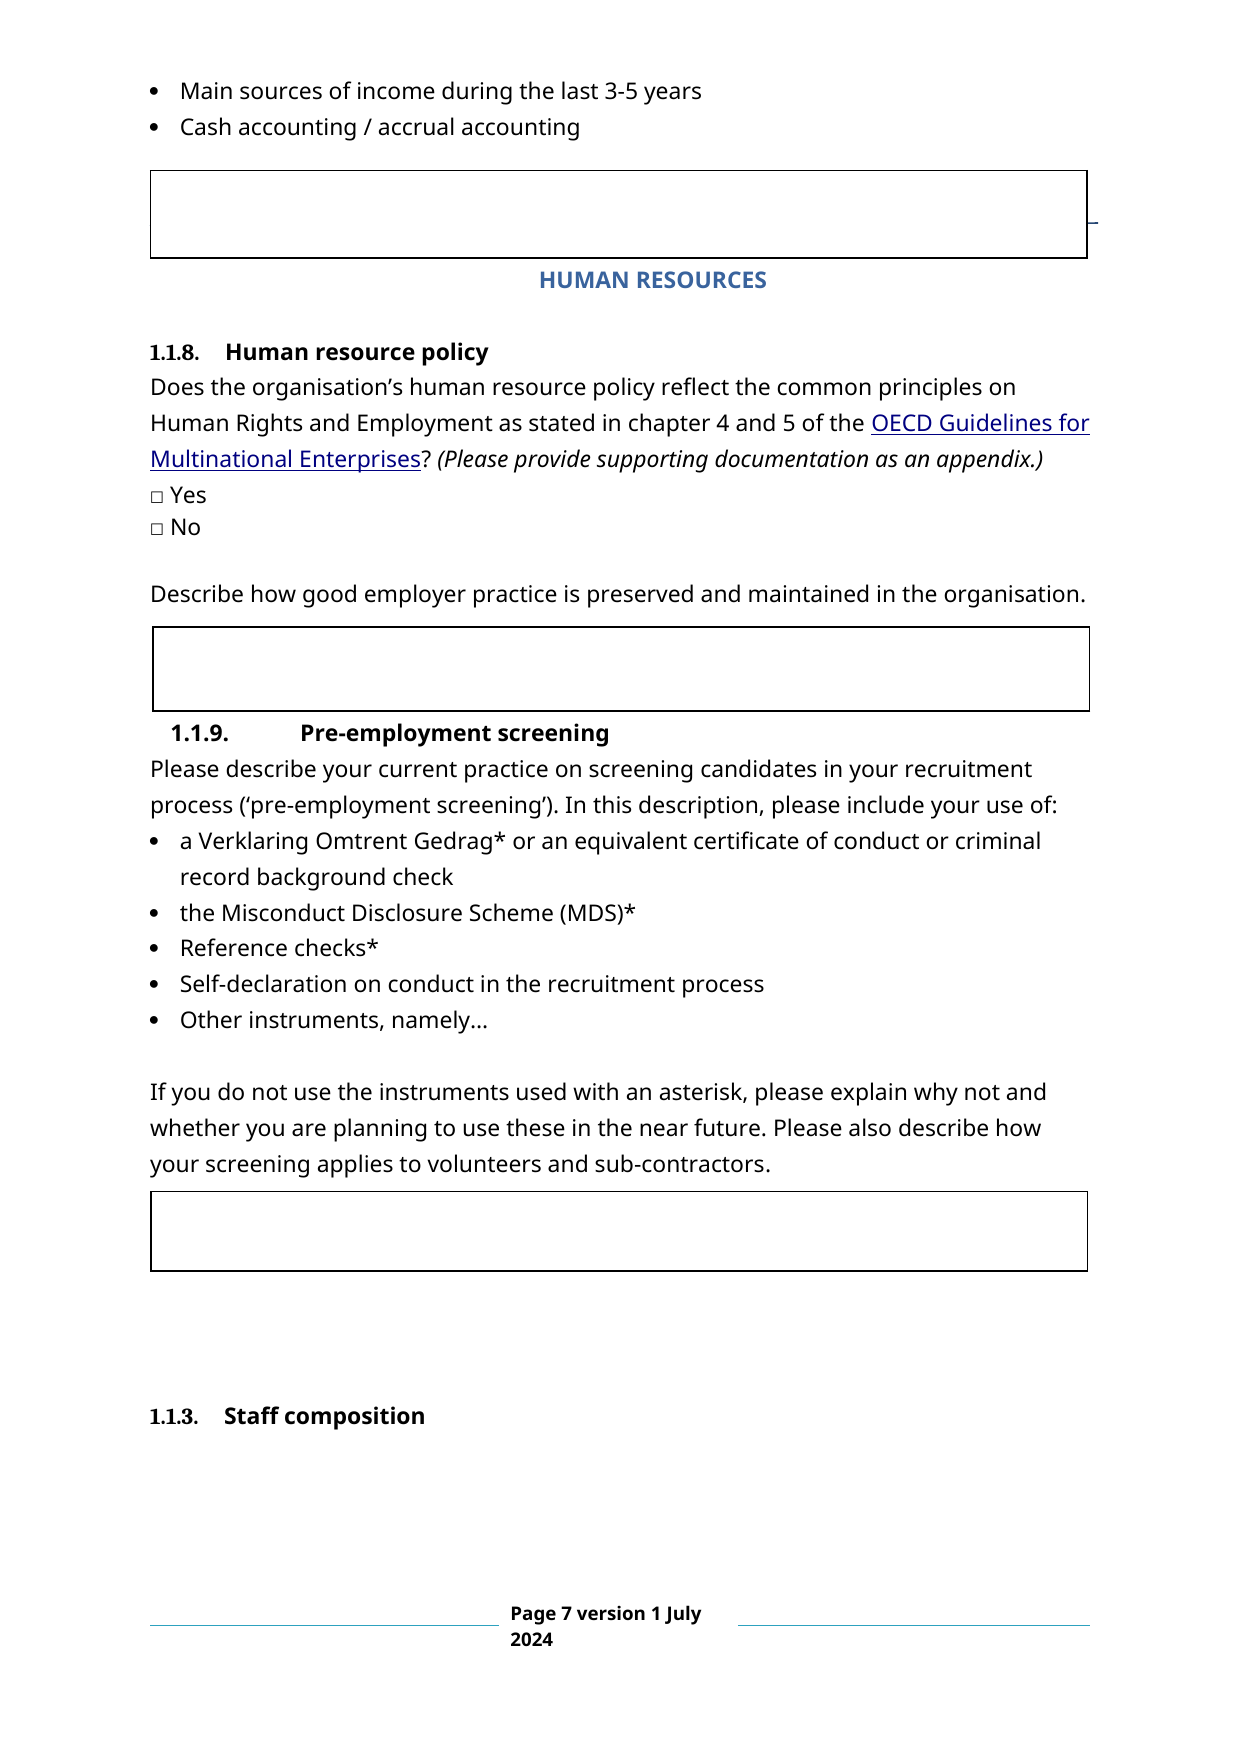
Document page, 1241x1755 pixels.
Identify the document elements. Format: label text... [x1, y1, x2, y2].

list Pre-employment screening [150, 649, 1090, 748]
text If you do not use the instruments used with an asterisk, please explain why not and whether you are planning to use these in the near future. Please also describe how your screening applies to volunteers and sub-contractors. [150, 1076, 1090, 1179]
list Main sources of income during the last 3-5 years [150, 75, 1090, 106]
text Does the organisation’s human resource policy reflect the common principles on Human Rights and Employment as stated in chapter 4 and 5 of the OECD Guidelines for Multinational Enterprises? (Please provide supporting documentation as an appendix.) [150, 371, 1090, 474]
text Please describe your current practice on screening candidates in your recruitment process (‘pre-employment screening’). In this description, please include your use of: [150, 753, 1090, 820]
text [154, 628, 1089, 710]
list the Misconduct Disclosure Scheme (MDS)* [150, 896, 1090, 928]
list [151, 171, 1086, 257]
list Self-declaration on conduct in the recruitment process [150, 968, 1090, 999]
list a Verklaring Omtrent Gedrag* or an equivalent certificate of conduct or criminal record background check [150, 824, 1090, 892]
text Describe how good employer practice is preserved and maintained in the organisation. [150, 578, 1090, 609]
list Cash accounting / accrual accounting [150, 111, 1090, 142]
text ☐ No [150, 510, 1090, 542]
list Human resource policy [150, 335, 1090, 367]
list Reference checks* [150, 932, 1090, 964]
list Staff composition [150, 1399, 1090, 1431]
text ☐ Yes [150, 479, 1090, 510]
text [152, 1192, 1087, 1270]
list Other instruments, namely… [150, 1004, 1090, 1036]
subtitle HUMAN RESOURCES [150, 224, 1090, 331]
